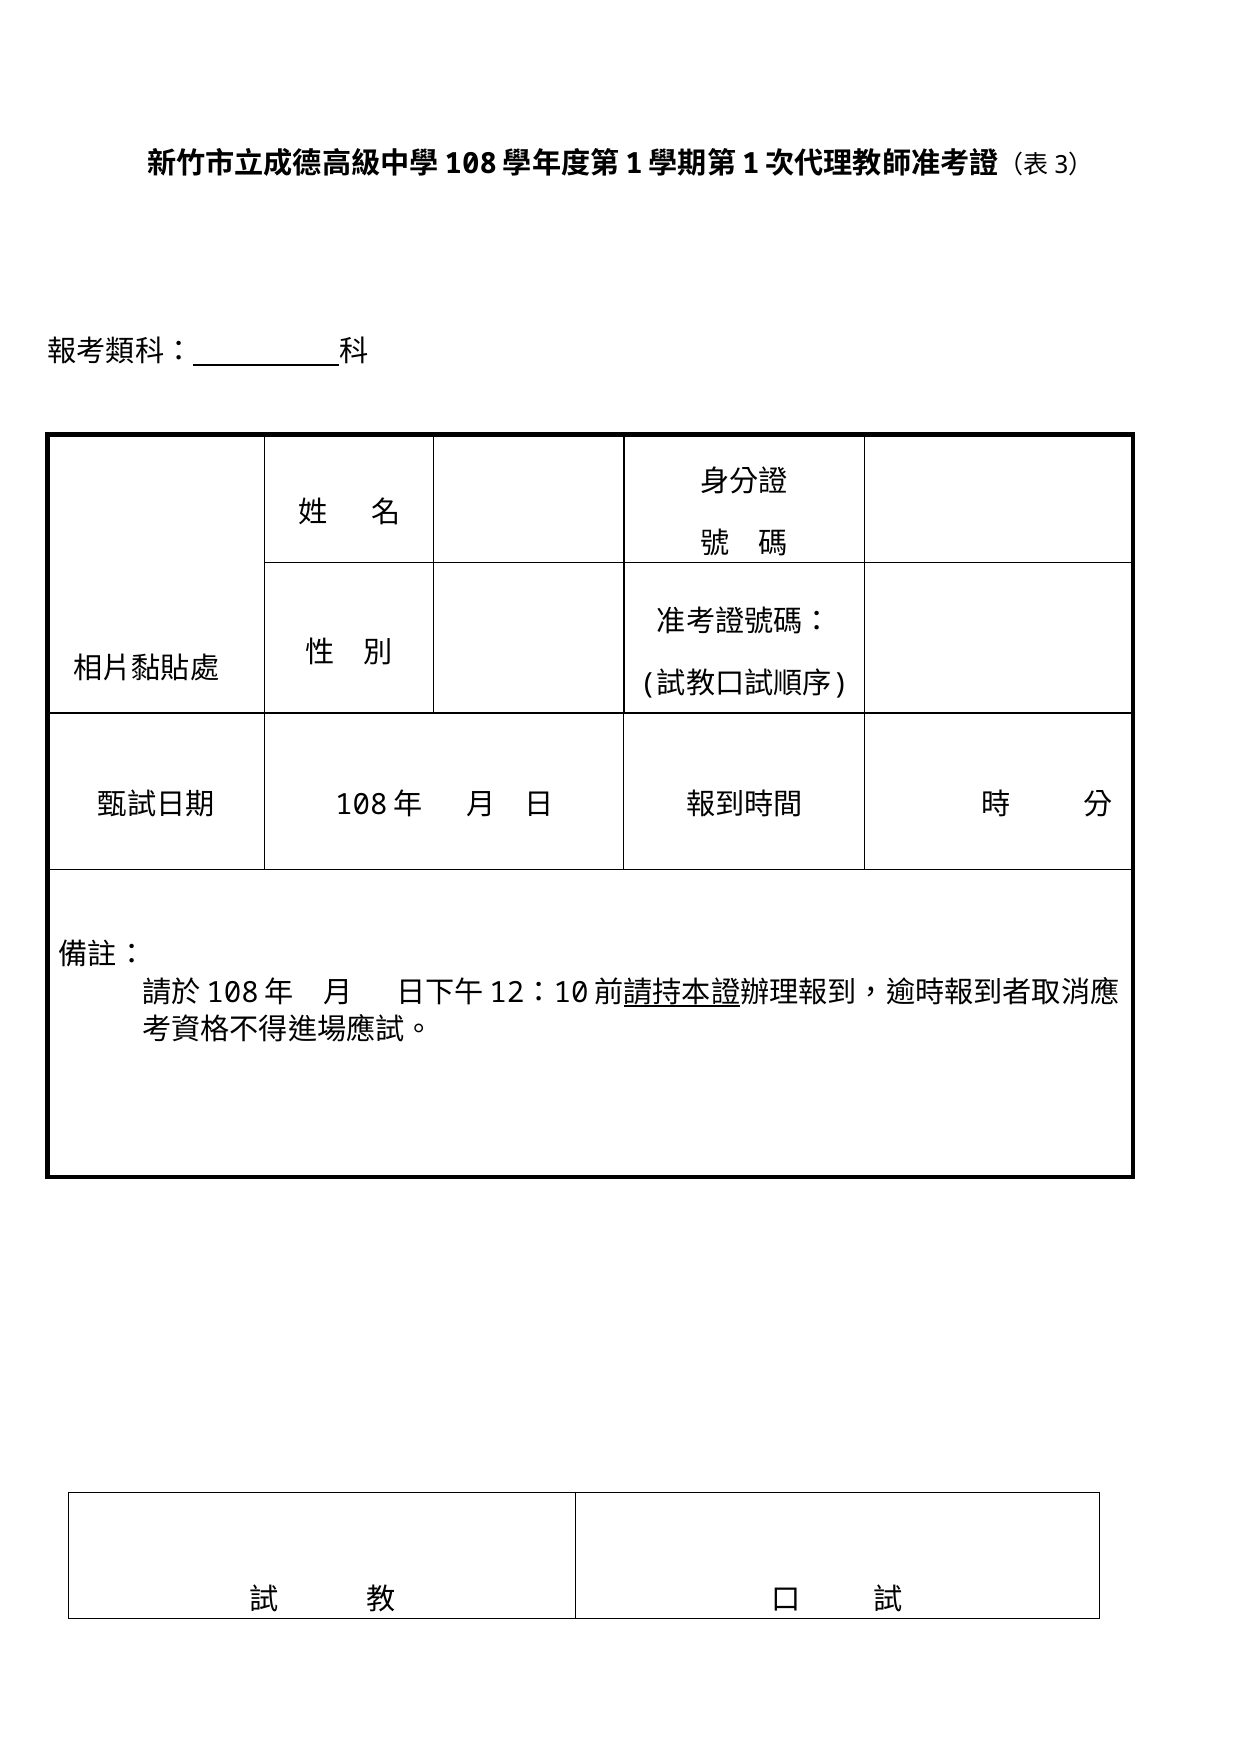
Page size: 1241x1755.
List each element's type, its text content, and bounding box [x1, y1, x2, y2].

table_cell 報到時間 [624, 714, 864, 869]
table_header 口 試 [576, 1493, 1099, 1618]
table_header 相片黏貼處 [50, 437, 264, 712]
table_cell [434, 563, 623, 712]
table_header [865, 437, 1131, 562]
table_header 身分證 號 碼 [625, 437, 864, 562]
table_header 姓 名 [265, 437, 433, 562]
table_cell 備註： 請於108年 月 日下午12：10前請持本證辦理報到，逾時報到者取消應考資格不得進場應試。 [50, 870, 1131, 1174]
text 報考類科： 科 [47, 307, 1193, 370]
table_header [434, 437, 623, 562]
table_header 試 教 [69, 1493, 575, 1618]
table_cell 時 分 [865, 714, 1131, 869]
table_cell [865, 563, 1131, 712]
table_cell 性 別 [265, 563, 433, 712]
table_cell 甄試日期 [50, 714, 264, 869]
text 新竹市立成德高級中學108學年度第1學期第1次代理教師准考證（表3） [47, 120, 1193, 182]
table_cell 108年 月 日 [265, 714, 623, 869]
table_cell 准考證號碼： (試教口試順序) [625, 563, 864, 712]
